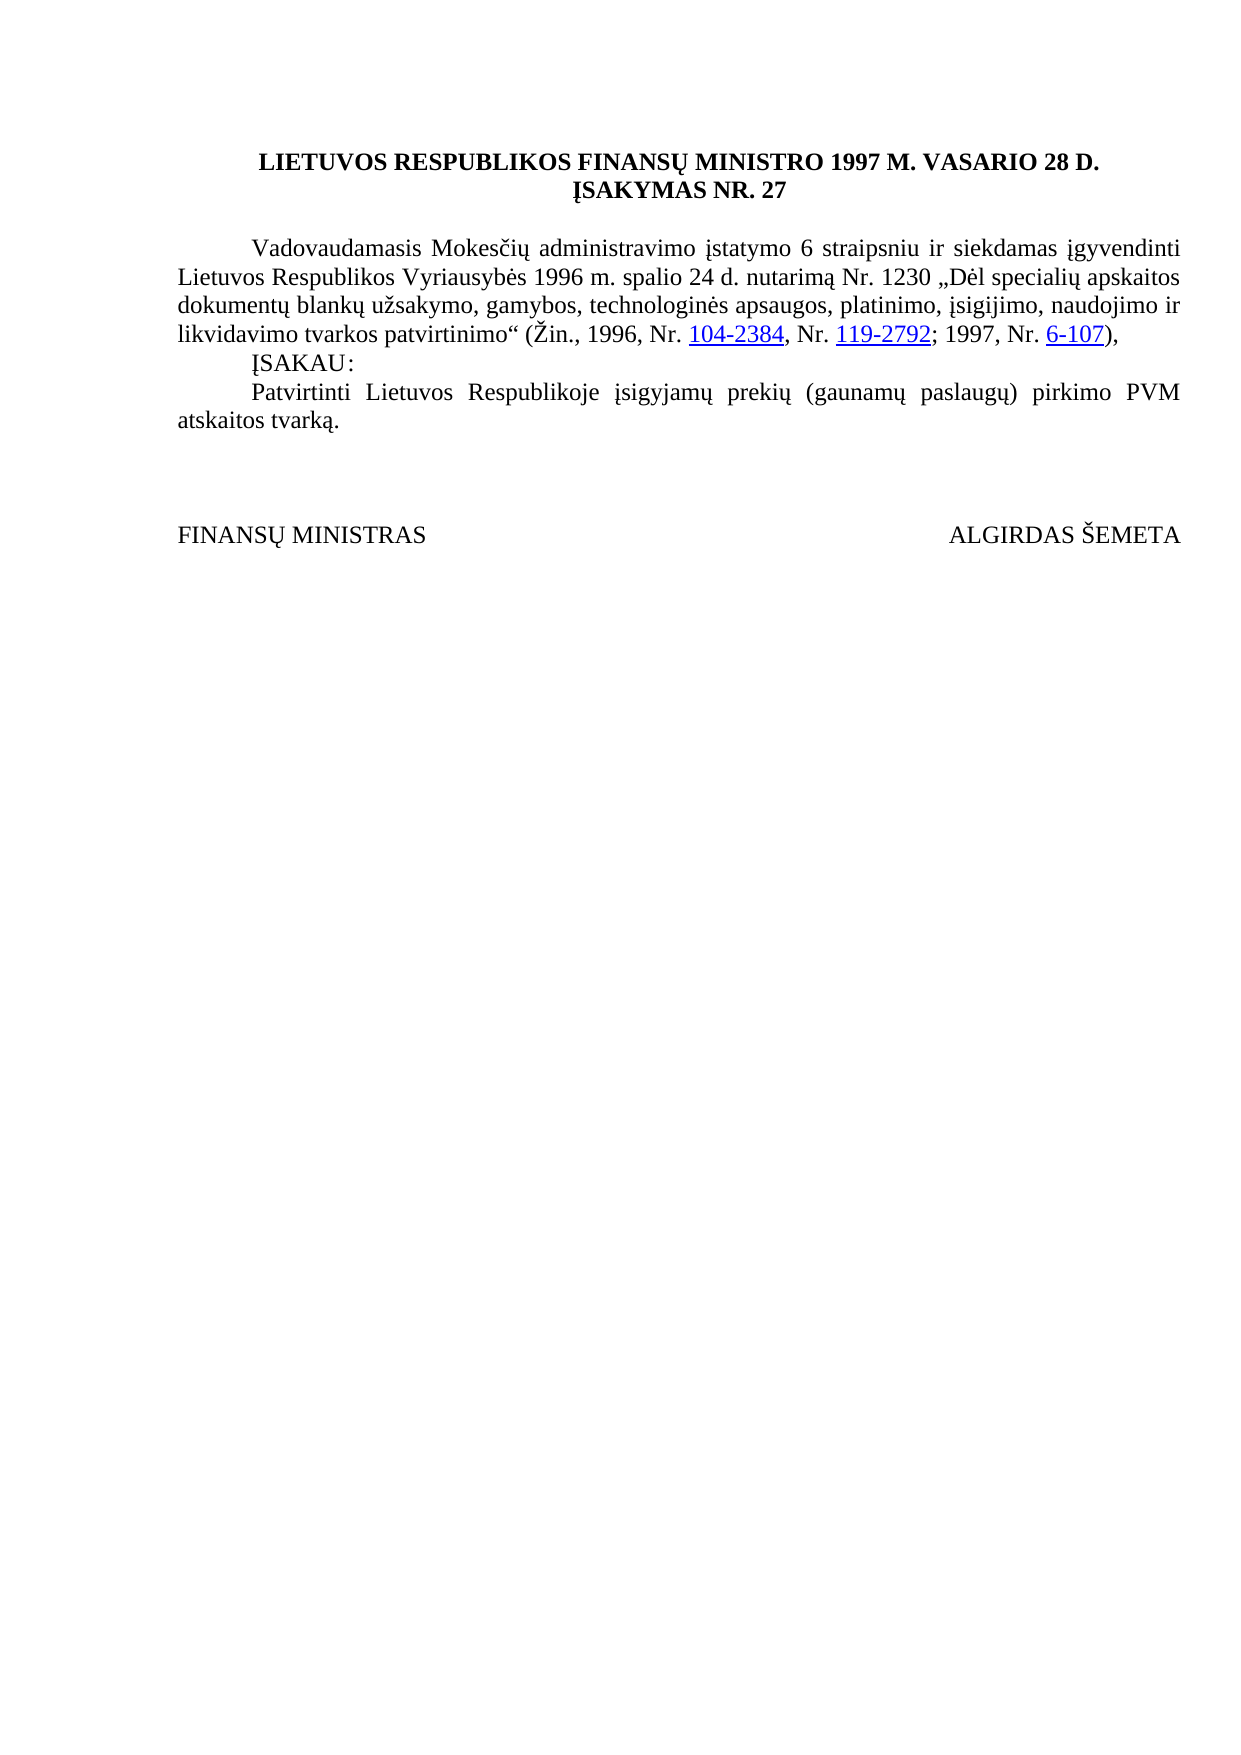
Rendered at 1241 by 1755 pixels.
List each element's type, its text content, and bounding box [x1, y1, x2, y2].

text Patvirtinti Lietuvos Respublikoje įsigyjamų prekių (gaunamų paslaugų) pirkimo PVM atskaitos tvarką. [177, 377, 1181, 434]
text ĮSAKYMAS Nr. 27 [177, 176, 1181, 204]
text FINANSŲ MINISTRAS ALGIRDAS ŠEMETA [177, 521, 1181, 549]
text Vadovaudamasis Mokesčių administravimo įstatymo 6 straipsniu ir siekdamas įgyvendinti Lietuvos Respublikos Vyriausybės 1996 m. spalio 24 d. nutarimą Nr. 1230 „Dėl specialių apskaitos dokumentų blankų užsakymo, gamybos, technologinės apsaugos, platinimo, įsigijimo, naudojimo ir likvidavimo tvarkos patvirtinimo“ (Žin., 1996, Nr. 104-2384, Nr. 119-2792; 1997, Nr. 6-107), [177, 233, 1181, 348]
text ĮSAKAU: [177, 348, 1181, 377]
text LIETUVOS RESPUBLIKOS FINANSŲ MINISTRO 1997 m. vasario 28 d. [177, 147, 1181, 176]
